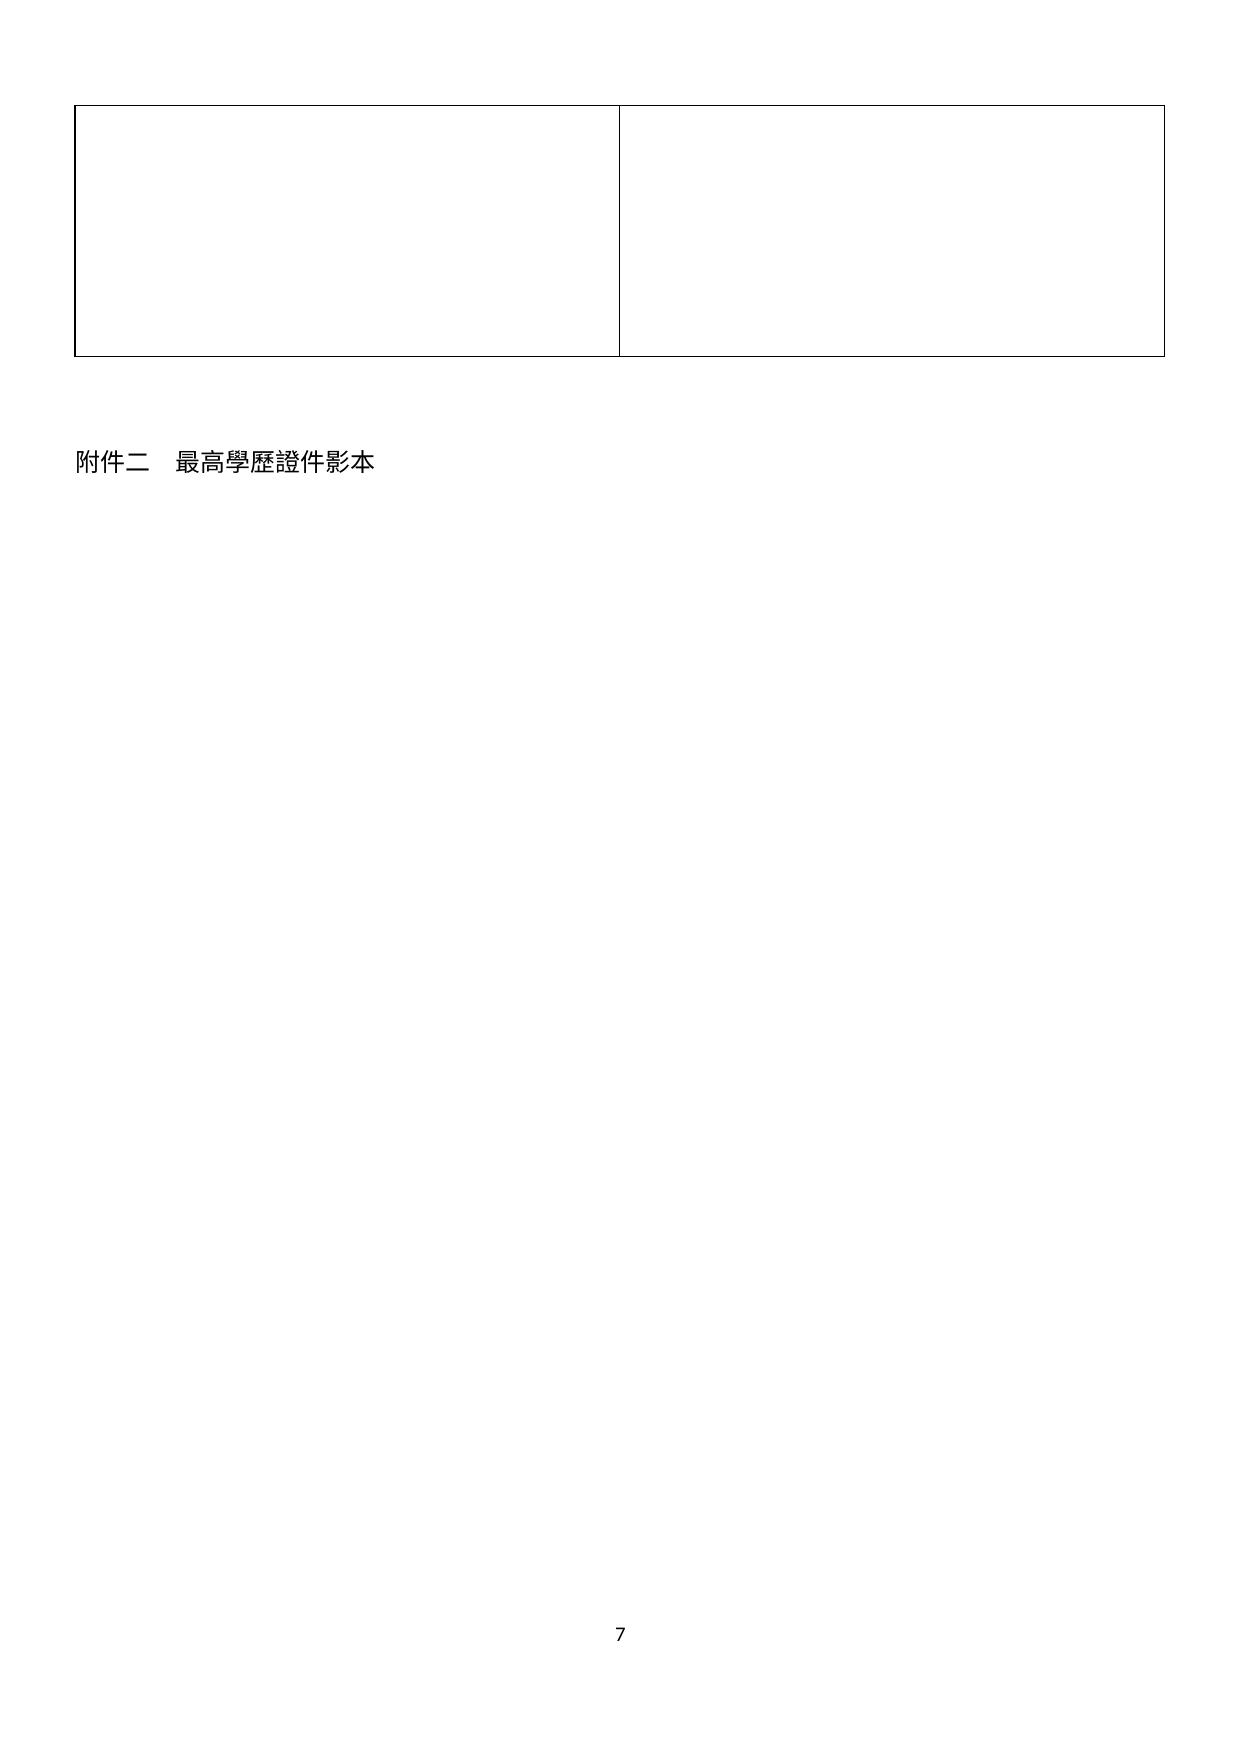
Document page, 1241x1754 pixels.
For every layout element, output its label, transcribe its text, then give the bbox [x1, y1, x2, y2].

table_header [620, 106, 1164, 356]
table_header [76, 106, 619, 356]
text 附件二 最高學歷證件影本 [75, 419, 1165, 482]
